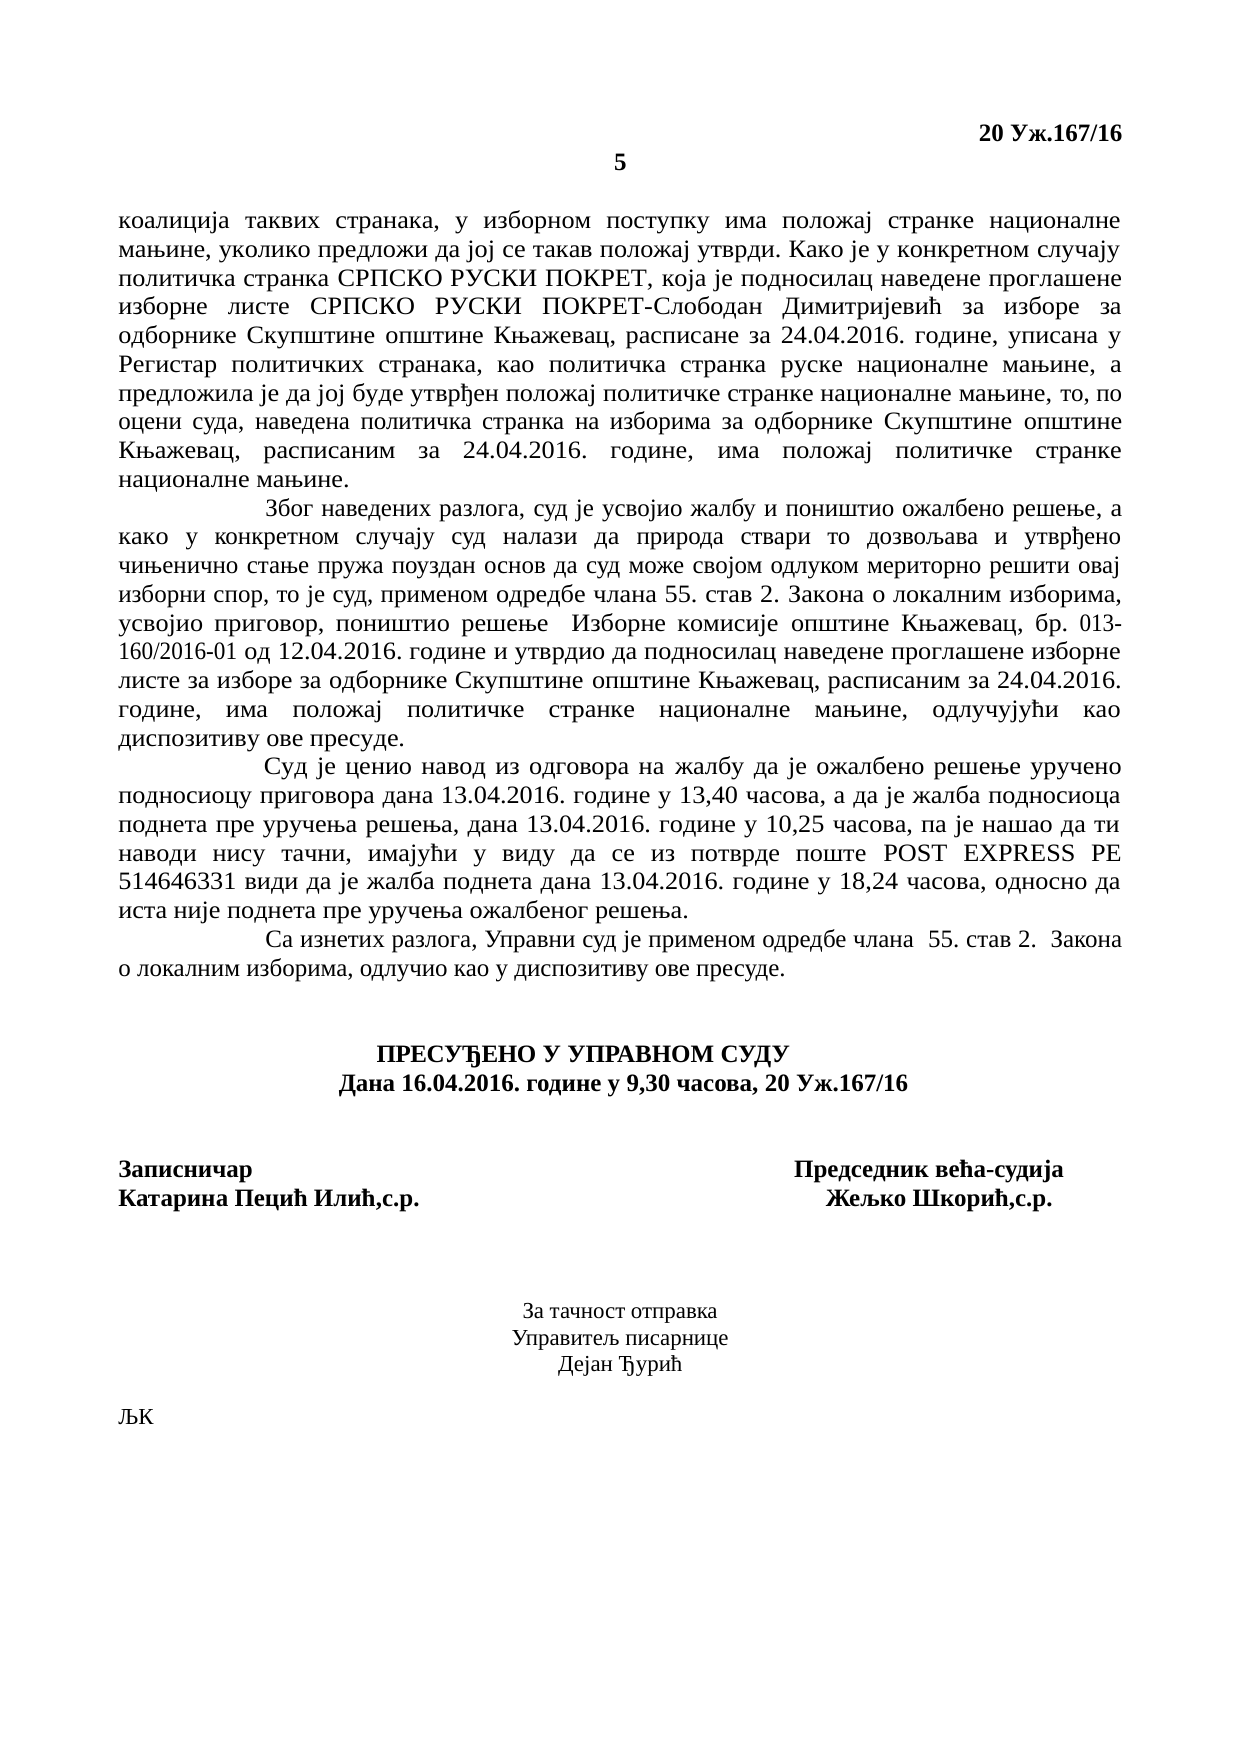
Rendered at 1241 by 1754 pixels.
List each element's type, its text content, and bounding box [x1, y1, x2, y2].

text Због наведених разлога, суд је усвојио жалбу и поништио ожалбено решење, а како у конкретном случају суд налази да природа ствари то дозвољава и утврђено чињенично стање пружа поуздан основ да суд може својом одлуком мериторно решити овај изборни спор, то је суд, применом одредбе члана 55. став 2. Закона о локалним изборима, усвојио приговор, поништио решење Изборне комисије општине Књажевац, бр. 013-160/2016-01 од 12.04.2016. године и утврдио да подносилац наведене проглашене изборне листе за изборе за одборнике Скупштине општине Књажевац, расписаним за 24.04.2016. године, има положај политичке странке националне мањине, одлучујући као диспозитиву ове пресуде. [118, 493, 1122, 751]
text Суд је ценио навод из одговора на жалбу да је ожалбено решење уручено подносиоцу приговора дана 13.04.2016. године у 13,40 часова, а да је жалба подносиоца поднета пре уручења решења, дана 13.04.2016. године у 10,25 часова, па је нашао да ти наводи нису тачни, имајући у виду да се из потврде поште POST EXPRESS PE 514646331 види да је жалба поднета дана 13.04.2016. године у 18,24 часова, односно да иста није поднета пре уручења ожалбеног решења. [118, 751, 1122, 924]
text Записничар Председник већа-судија [118, 1154, 1122, 1183]
text Катарина Пецић Илић,с.р. Жељко Шкорић,с.р. [118, 1183, 1122, 1211]
text Дејан Ђурић [118, 1350, 1122, 1377]
text Дана 16.04.2016. године у 9,30 часова, 20 Уж.167/16 [118, 1068, 1122, 1096]
text Управитељ писарнице [118, 1324, 1122, 1350]
text ЉК [118, 1403, 1122, 1429]
text ПРЕСУЂЕНО У УПРАВНОМ СУДУ [118, 1039, 1122, 1068]
text За тачност отправка [118, 1298, 1122, 1324]
text Са изнетих разлога, Управни суд је применом одредбе члана 55. став 2. Закона о локалним изборима, одлучио као у диспозитиву ове пресуде. [118, 924, 1122, 981]
text коалиција таквих странака, у изборном поступку има положај странке националне мањине, уколико предложи да јој се такав положај утврди. Како је у конкретном случају политичка странка СРПСКО РУСКИ ПОКРЕТ, која је подносилац наведене проглашене изборне листе СРПСКО РУСКИ ПОКРЕТ-Слободан Димитријевић за изборе за одборнике Скупштине општине Књажевац, расписане за 24.04.2016. године, уписана у Регистар политичких странака, као политичка странка руске националне мањине, а предложила је да јој буде утврђен положај политичке странке националне мањине, то, по оцени суда, наведена политичка странка на изборима за одборнике Скупштине општине Књажевац, расписаним за 24.04.2016. године, има положај политичке странке националне мањине. [118, 205, 1122, 493]
